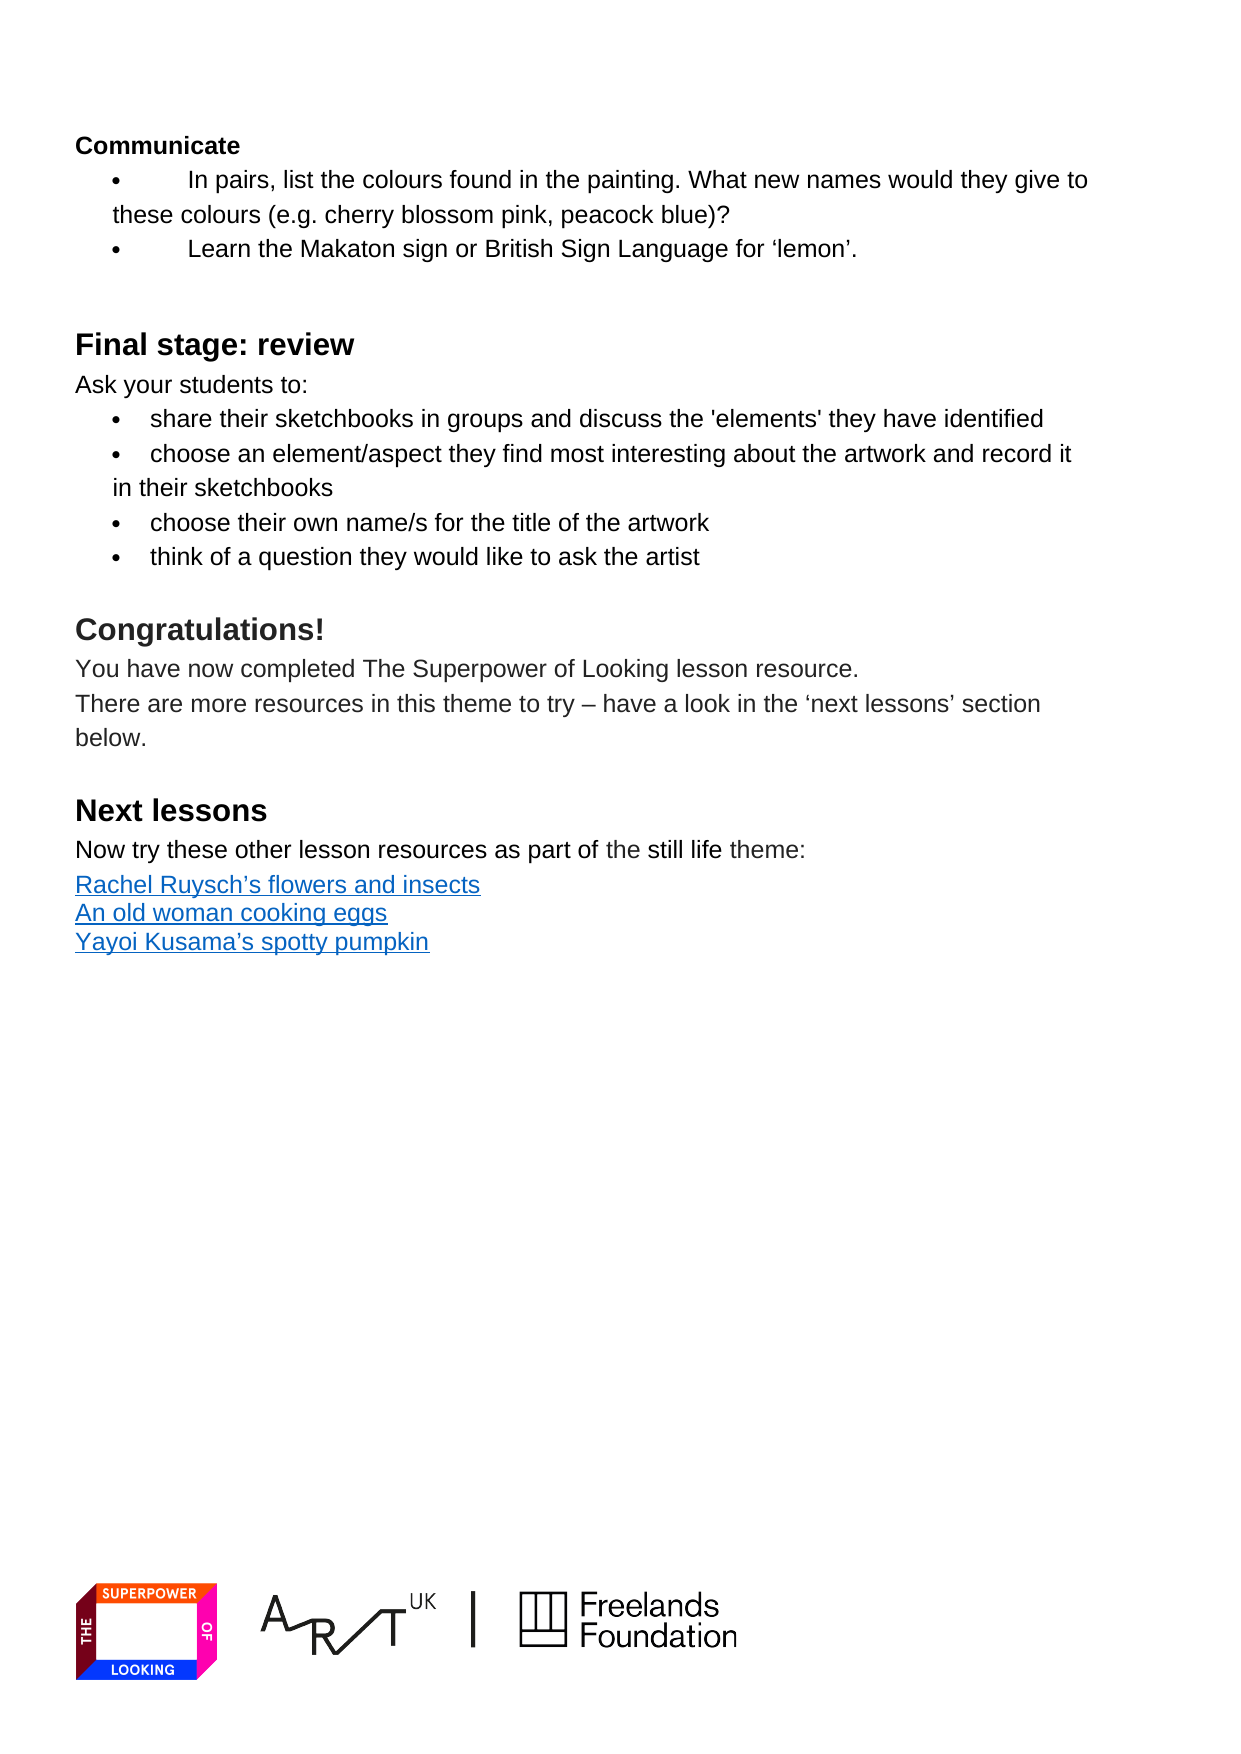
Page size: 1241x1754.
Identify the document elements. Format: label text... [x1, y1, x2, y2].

text An old woman cooking eggs [75, 898, 1090, 927]
text Next lessons [75, 792, 1090, 828]
text Communicate [75, 131, 1090, 160]
list choose an element/aspect they find most interesting about the artwork and record it in their sketchbooks [112, 438, 1090, 502]
text You have now completed The Superpower of Looking lesson resource. [75, 654, 1090, 683]
text Now try these other lesson resources as part of the still life theme: [75, 835, 1090, 864]
text Ask your students to: [75, 369, 1090, 398]
list think of a question they would like to ask the artist [112, 542, 1090, 571]
list In pairs, list the colours found in the painting. What new names would they give to these colours (e.g. cherry blossom pink, peacock blue)? [112, 166, 1090, 229]
text Rachel Ruysch’s flowers and insects [75, 869, 1090, 898]
list share their sketchbooks in groups and discuss the 'elements' they have identified [112, 404, 1090, 433]
text There are more resources in this theme to try – have a look in the ‘next lessons’ section below. [75, 688, 1090, 752]
text Yayoi Kusama’s spotty pumpkin [75, 927, 1090, 956]
text Final stage: review [75, 326, 1090, 362]
list Learn the Makaton sign or British Sign Language for ‘lemon’. [112, 234, 1090, 263]
text Congratulations! [75, 611, 1090, 647]
list choose their own name/s for the title of the artwork [112, 507, 1090, 536]
